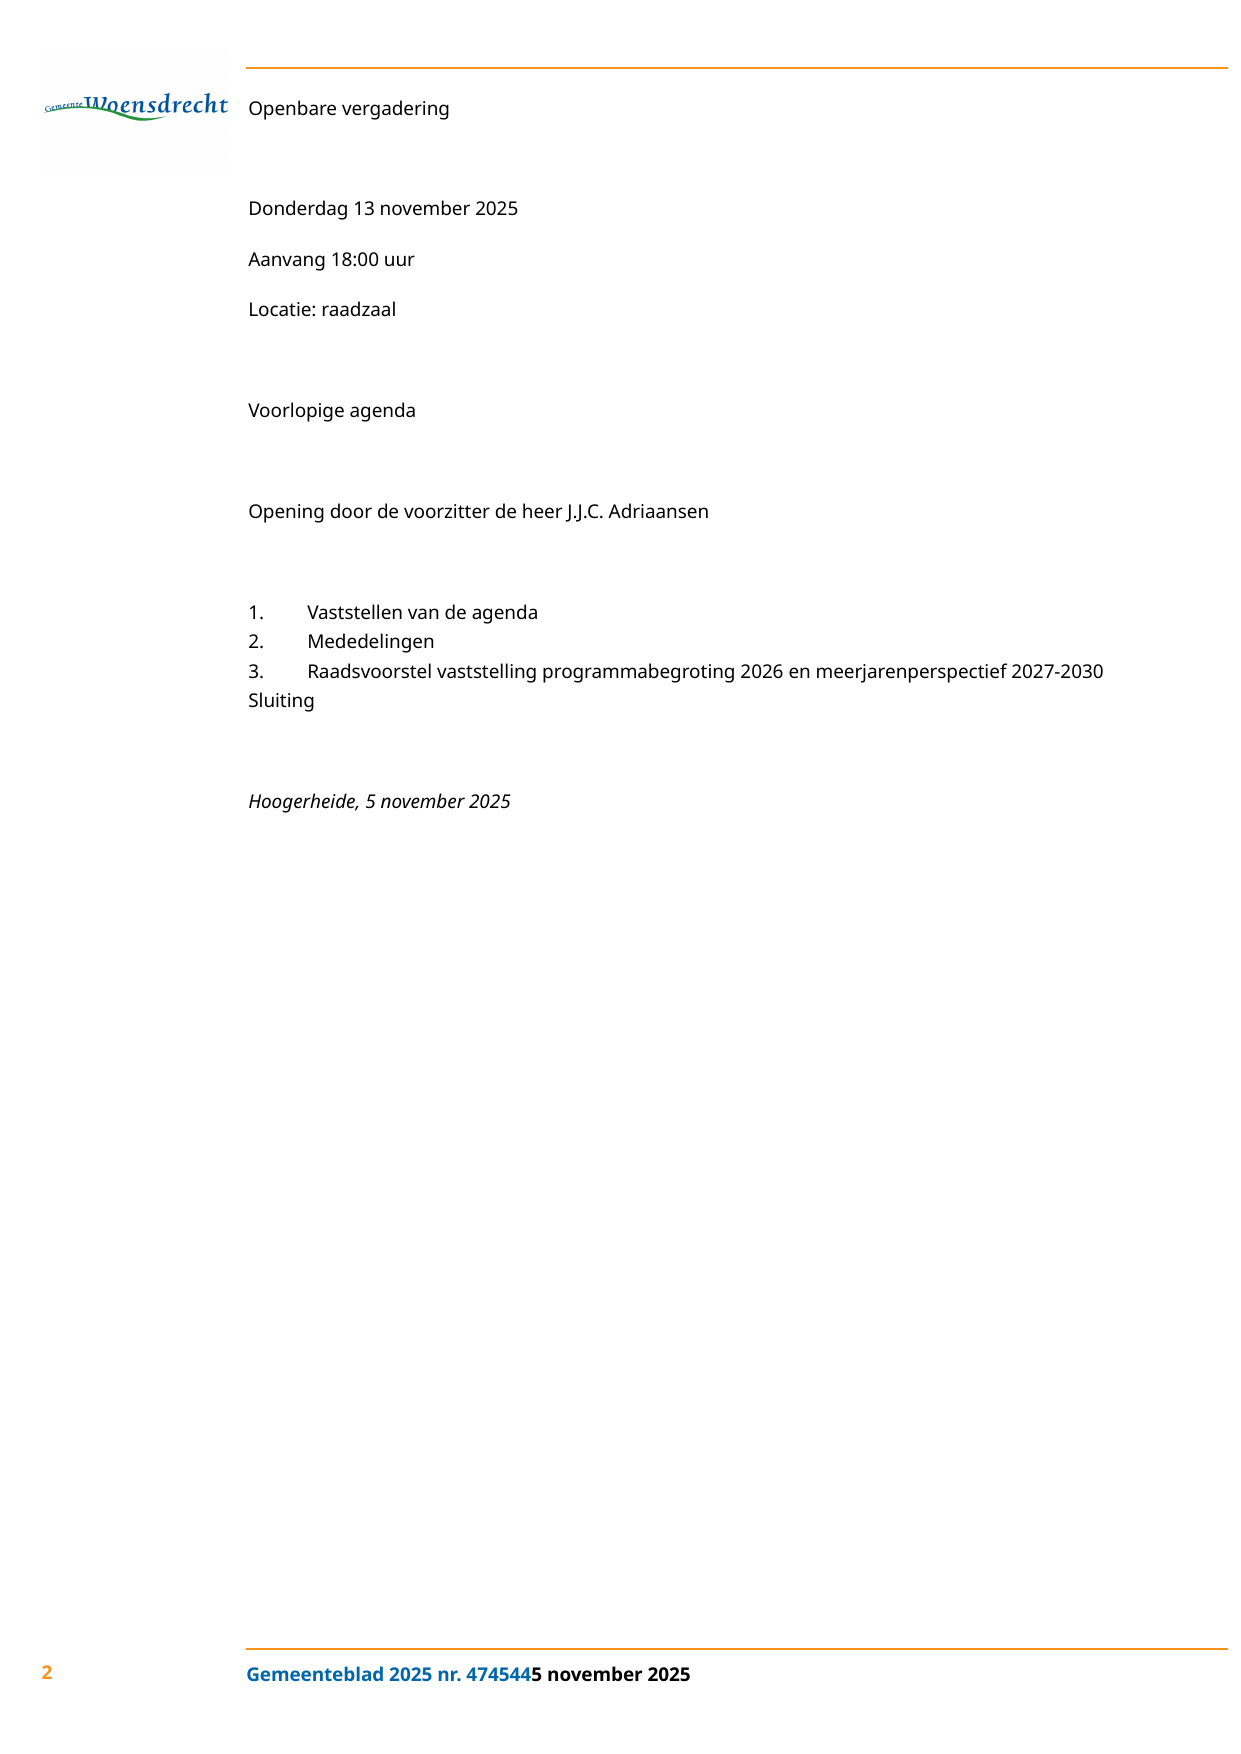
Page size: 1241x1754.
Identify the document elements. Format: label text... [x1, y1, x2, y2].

list Vaststellen van de agenda [248, 599, 1152, 625]
text Aanvang 18:00 uur [248, 246, 1152, 272]
picture [41, 47, 231, 172]
list Mededelingen [248, 628, 1152, 654]
text Locatie: raadzaal [248, 296, 1152, 322]
text Openbare vergadering [248, 95, 1152, 121]
text Donderdag 13 november 2025 [248, 196, 1152, 221]
text Voorlopige agenda [248, 397, 1152, 423]
text Sluiting [248, 688, 1152, 713]
list Raadsvoorstel vaststelling programmabegroting 2026 en meerjarenperspectief 2027-2030 [248, 658, 1152, 684]
text Opening door de voorzitter de heer J.J.C. Adriaansen [248, 498, 1152, 524]
text Hoogerheide, 5 november 2025 [248, 788, 1152, 814]
